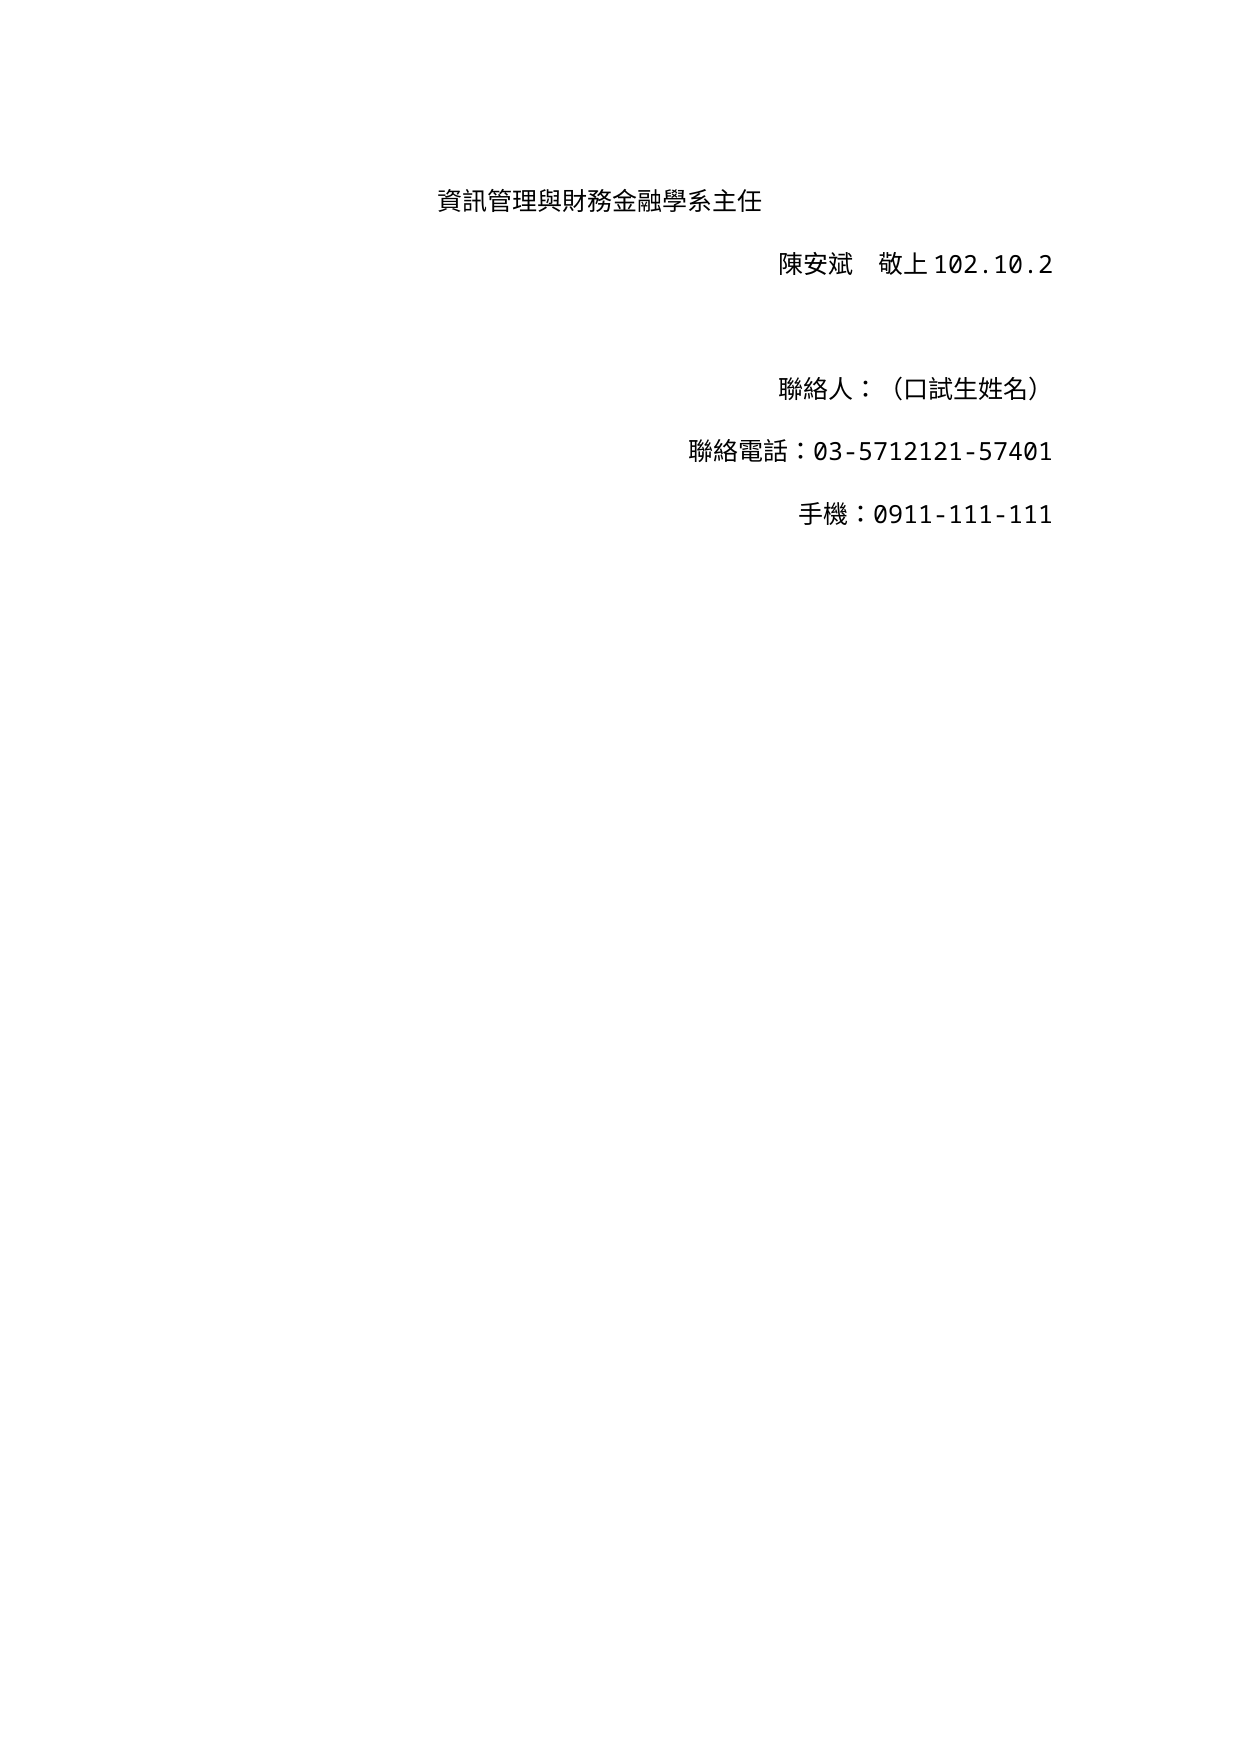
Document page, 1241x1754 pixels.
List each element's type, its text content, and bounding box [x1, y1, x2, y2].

text 聯絡人：（口試生姓名） [187, 346, 1053, 408]
text 聯絡電話：03-5712121-57401 [187, 408, 1053, 471]
text 陳安斌 敬上102.10.2 [187, 221, 1053, 283]
text 資訊管理與財務金融學系主任 [437, 158, 1053, 221]
text 手機：0911-111-111 [187, 471, 1053, 533]
